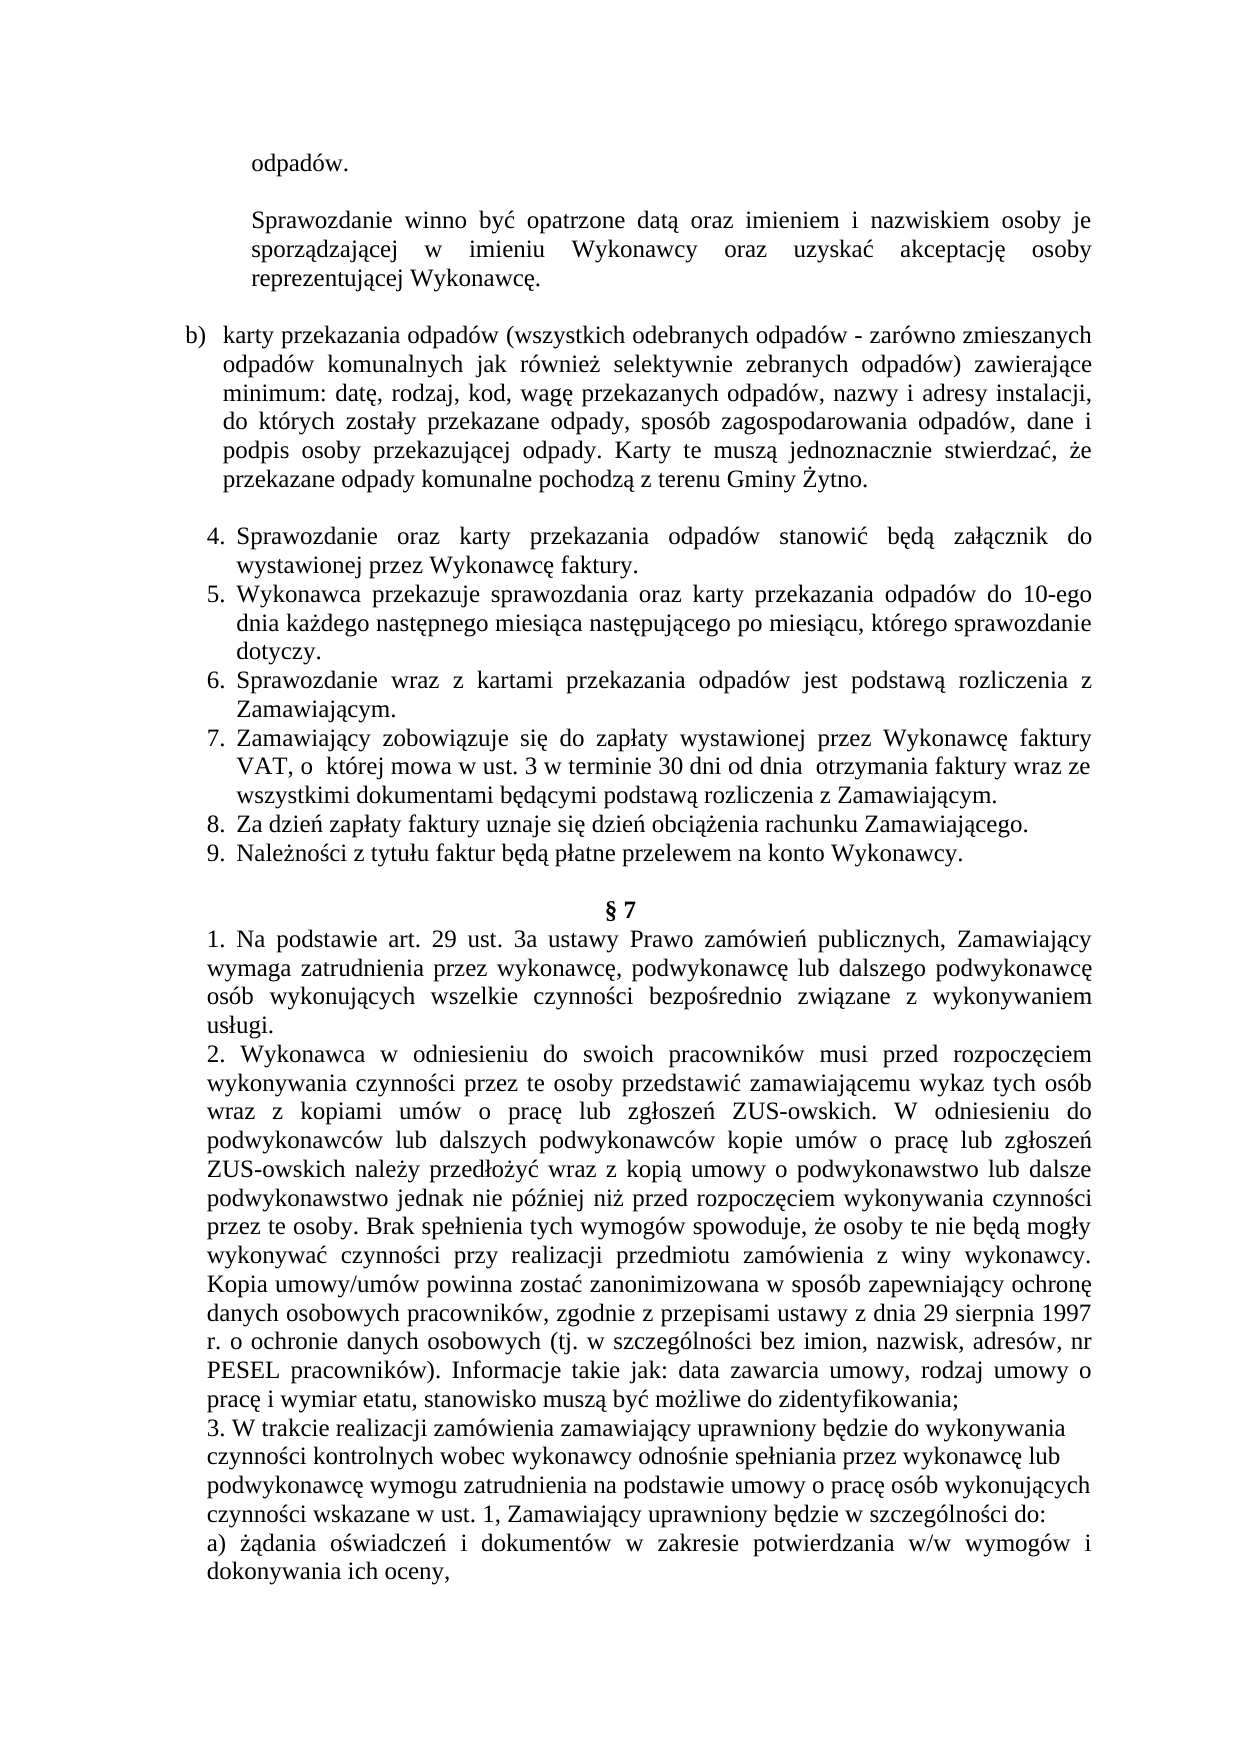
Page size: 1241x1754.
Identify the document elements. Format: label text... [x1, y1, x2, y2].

text 1. Na podstawie art. 29 ust. 3a ustawy Prawo zamówień publicznych, Zamawiający wymaga zatrudnienia przez wykonawcę, podwykonawcę lub dalszego podwykonawcę osób wykonujących wszelkie czynności bezpośrednio związane z wykonywaniem usługi. [207, 924, 1093, 1039]
text czynności wskazane w ust. 1, Zamawiający uprawniony będzie w szczególności do: [148, 1499, 1093, 1528]
list odpadów. [207, 148, 1093, 176]
list Wykonawca przekazuje sprawozdania oraz karty przekazania odpadów do 10-ego dnia każdego następnego miesiąca następującego po miesiącu, którego sprawozdanie dotyczy. [207, 579, 1093, 665]
text § 7 [148, 895, 1093, 924]
list Za dzień zapłaty faktury uznaje się dzień obciążenia rachunku Zamawiającego. [207, 809, 1093, 838]
text 2. Wykonawca w odniesieniu do swoich pracowników musi przed rozpoczęciem wykonywania czynności przez te osoby przedstawić zamawiającemu wykaz tych osób wraz z kopiami umów o pracę lub zgłoszeń ZUS-owskich. W odniesieniu do podwykonawców lub dalszych podwykonawców kopie umów o pracę lub zgłoszeń ZUS-owskich należy przedłożyć wraz z kopią umowy o podwykonawstwo lub dalsze podwykonawstwo jednak nie później niż przed rozpoczęciem wykonywania czynności przez te osoby. Brak spełnienia tych wymogów spowoduje, że osoby te nie będą mogły wykonywać czynności przy realizacji przedmiotu zamówienia z winy wykonawcy. Kopia umowy/umów powinna zostać zanonimizowana w sposób zapewniający ochronę danych osobowych pracowników, zgodnie z przepisami ustawy z dnia 29 sierpnia 1997 r. o ochronie danych osobowych (tj. w szczególności bez imion, nazwisk, adresów, nr PESEL pracowników). Informacje takie jak: data zawarcia umowy, rodzaj umowy o pracę i wymiar etatu, stanowisko muszą być możliwe do zidentyfikowania; [207, 1039, 1093, 1413]
list karty przekazania odpadów (wszystkich odebranych odpadów - zarówno zmieszanych odpadów komunalnych jak również selektywnie zebranych odpadów) zawierające minimum: datę, rodzaj, kod, wagę przekazanych odpadów, nazwy i adresy instalacji, do których zostały przekazane odpady, sposób zagospodarowania odpadów, dane i podpis osoby przekazującej odpady. Karty te muszą jednoznacznie stwierdzać, że przekazane odpady komunalne pochodzą z terenu Gminy Żytno. [185, 320, 1093, 493]
list Zamawiający zobowiązuje się do zapłaty wystawionej przez Wykonawcę faktury VAT, o której mowa w ust. 3 w terminie 30 dni od dnia otrzymania faktury wraz ze wszystkimi dokumentami będącymi podstawą rozliczenia z Zamawiającym. [207, 723, 1093, 809]
text podwykonawcę wymogu zatrudnienia na podstawie umowy o pracę osób wykonujących [148, 1470, 1093, 1499]
list Sprawozdanie wraz z kartami przekazania odpadów jest podstawą rozliczenia z Zamawiającym. [207, 665, 1093, 723]
text a) żądania oświadczeń i dokumentów w zakresie potwierdzania w/w wymogów i dokonywania ich oceny, [207, 1528, 1093, 1585]
list Należności z tytułu faktur będą płatne przelewem na konto Wykonawcy. [207, 838, 1093, 866]
list Sprawozdanie oraz karty przekazania odpadów stanowić będą załącznik do wystawionej przez Wykonawcę faktury. [207, 521, 1093, 579]
text czynności kontrolnych wobec wykonawcy odnośnie spełniania przez wykonawcę lub [148, 1441, 1093, 1470]
text 3. W trakcie realizacji zamówienia zamawiający uprawniony będzie do wykonywania [148, 1413, 1093, 1441]
text Sprawozdanie winno być opatrzone datą oraz imieniem i nazwiskiem osoby je sporządzającej w imieniu Wykonawcy oraz uzyskać akceptację osoby reprezentującej Wykonawcę. [251, 205, 1093, 291]
